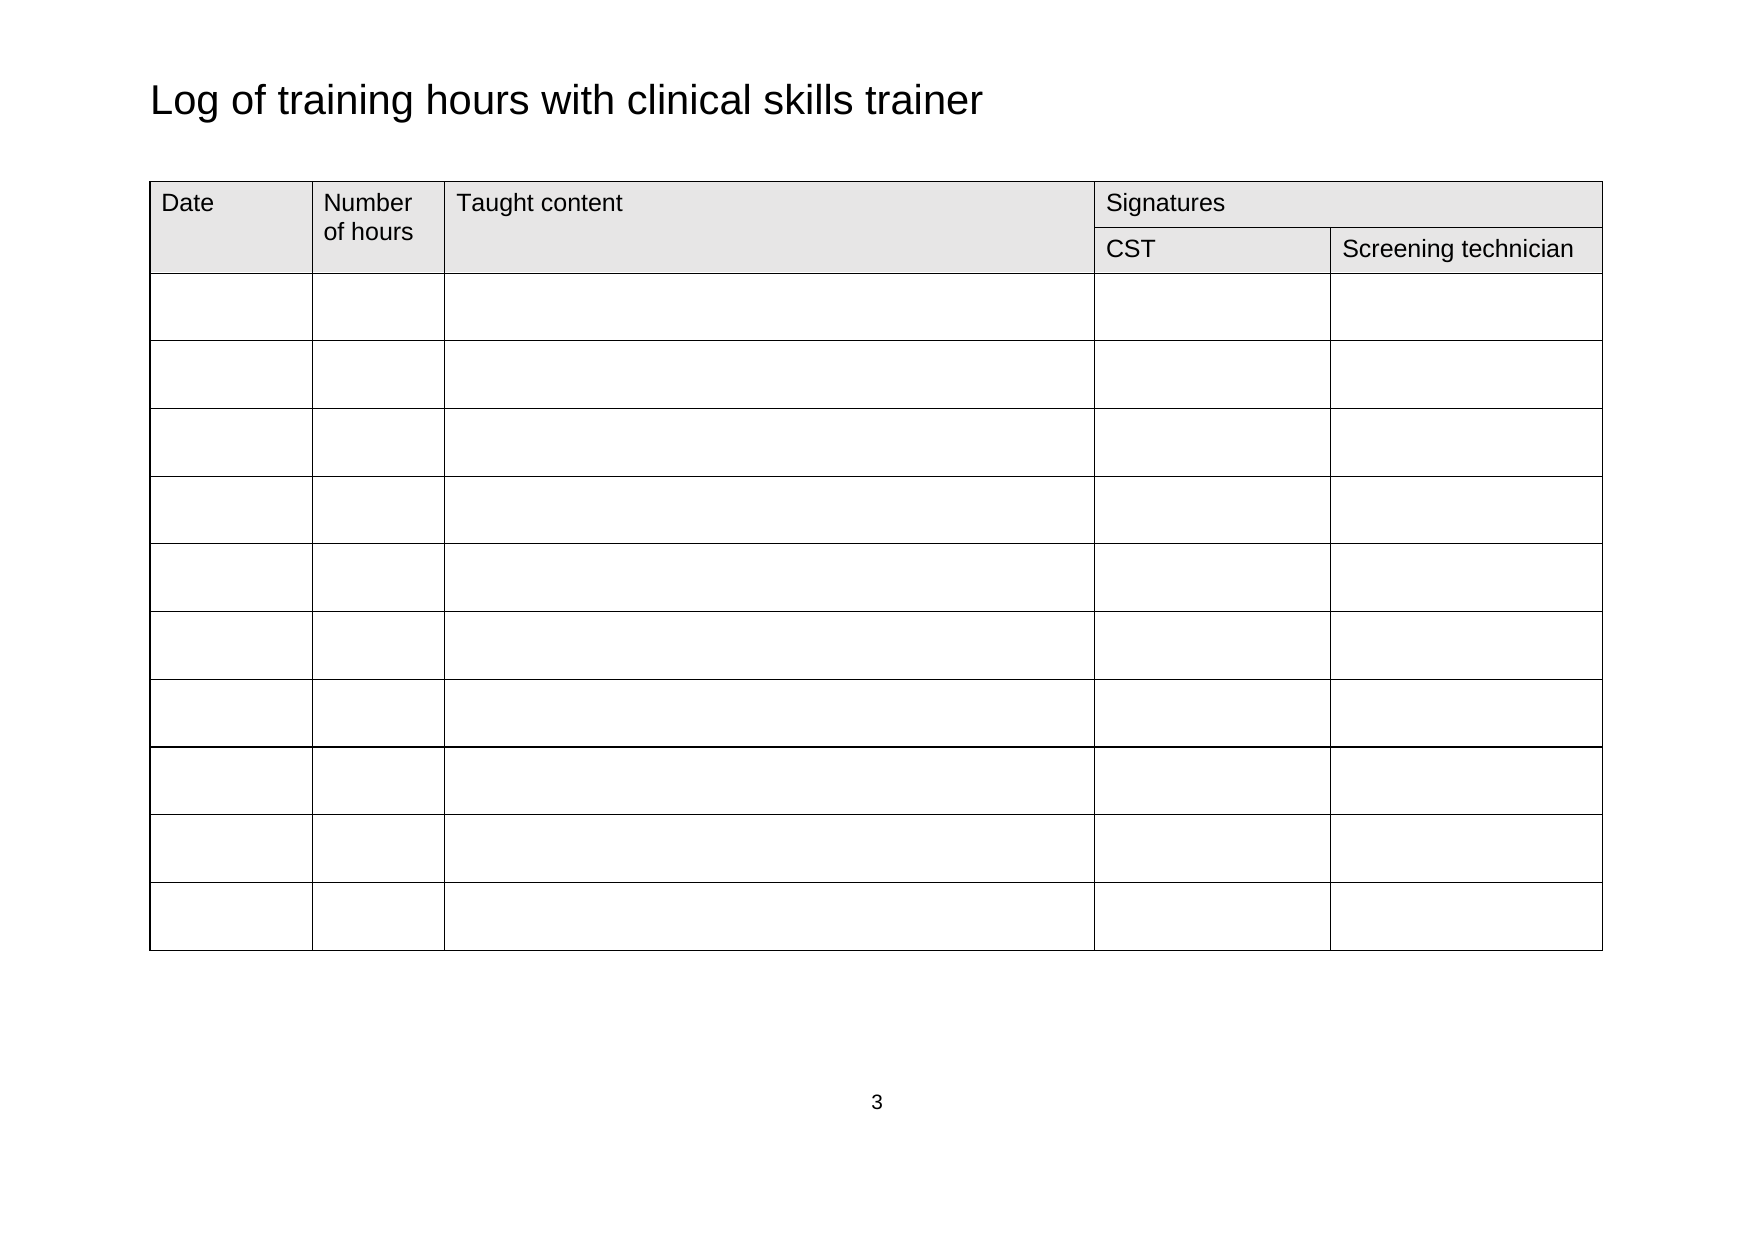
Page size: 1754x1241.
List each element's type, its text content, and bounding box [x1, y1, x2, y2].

table_cell [151, 544, 312, 611]
table_cell [151, 680, 312, 746]
table_cell [445, 612, 1094, 679]
table_header Signatures [1095, 182, 1602, 227]
table_header Date [151, 182, 312, 272]
table_cell [445, 274, 1094, 340]
table_cell [1331, 274, 1602, 340]
table_cell [1095, 477, 1330, 543]
table_cell [151, 883, 312, 949]
table_cell [313, 274, 444, 340]
table_cell Screening technician [1331, 228, 1602, 272]
table_cell [313, 409, 444, 476]
table_cell [445, 748, 1094, 814]
table_cell [1095, 680, 1330, 746]
table_cell [445, 815, 1094, 882]
table_cell [313, 680, 444, 746]
table_cell [445, 544, 1094, 611]
table_cell [313, 341, 444, 408]
table_cell [313, 612, 444, 679]
table_cell [151, 815, 312, 882]
table_cell [1095, 544, 1330, 611]
table_cell [1095, 815, 1330, 882]
table_cell [313, 748, 444, 814]
table_cell [151, 274, 312, 340]
table_cell [1095, 748, 1330, 814]
table_cell [1331, 477, 1602, 543]
table_cell CST [1095, 228, 1330, 272]
table_header Number of hours [313, 182, 444, 272]
table_cell [1095, 274, 1330, 340]
table_cell [313, 477, 444, 543]
table_cell [1331, 883, 1602, 949]
table_cell [1095, 409, 1330, 476]
table_cell [151, 477, 312, 543]
table_cell [445, 409, 1094, 476]
table_cell [1331, 612, 1602, 679]
table_cell [1095, 341, 1330, 408]
table_cell [1331, 680, 1602, 746]
table_cell [445, 883, 1094, 949]
table_header Taught content [445, 182, 1094, 272]
table_cell [151, 409, 312, 476]
table_cell [1331, 748, 1602, 814]
table_cell [1331, 815, 1602, 882]
table_cell [1095, 612, 1330, 679]
table_cell [1331, 341, 1602, 408]
table_cell [313, 883, 444, 949]
table_cell [1095, 883, 1330, 949]
table_cell [1331, 409, 1602, 476]
table_cell [151, 748, 312, 814]
table_cell [1331, 544, 1602, 611]
table_cell [445, 341, 1094, 408]
table_cell [151, 341, 312, 408]
table_cell [313, 544, 444, 611]
table_cell [151, 612, 312, 679]
table_cell [445, 477, 1094, 543]
table_cell [313, 815, 444, 882]
table_cell [445, 680, 1094, 746]
